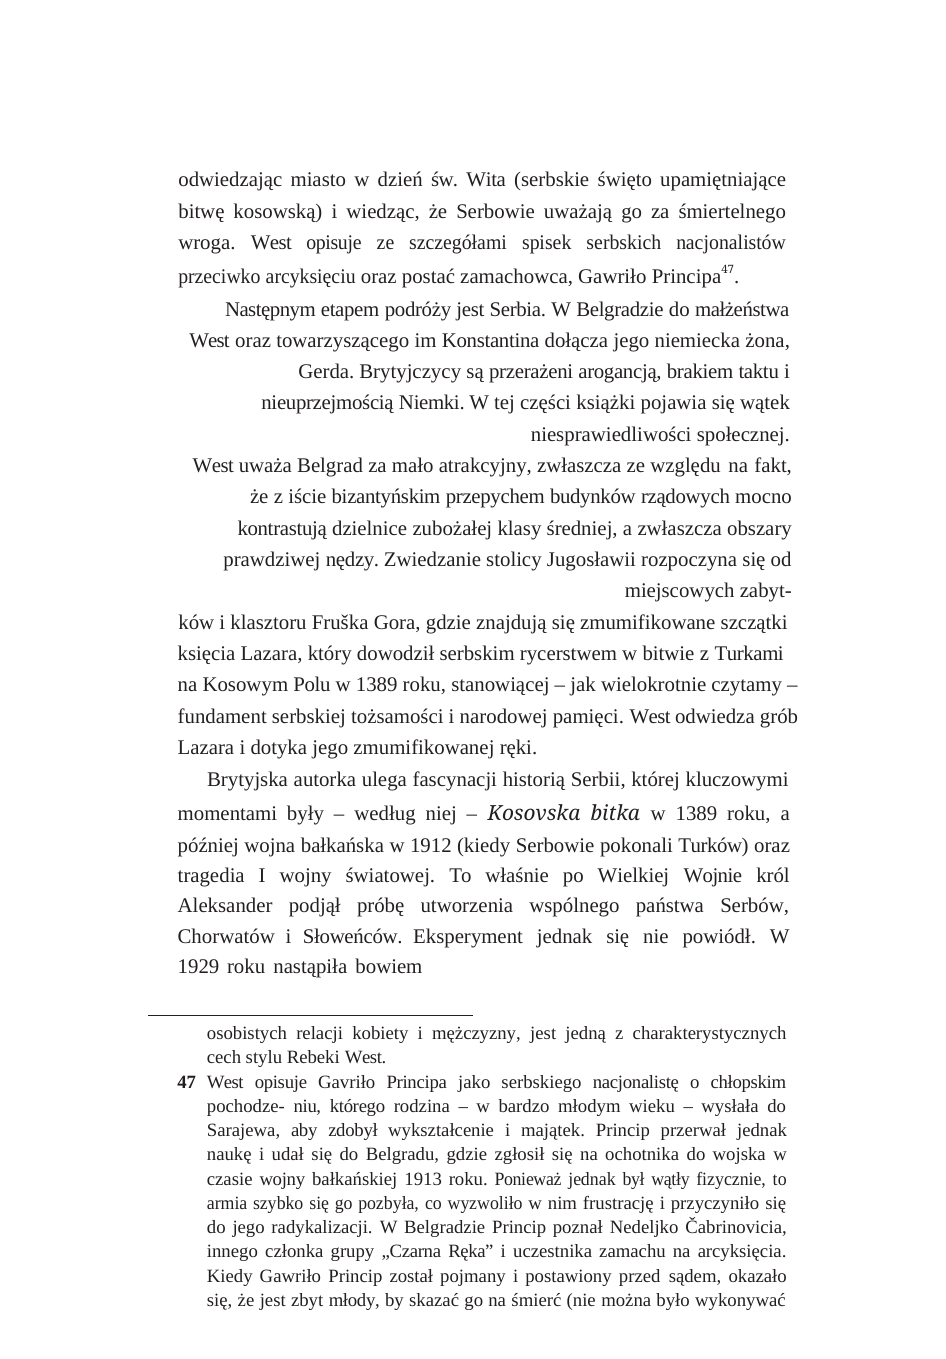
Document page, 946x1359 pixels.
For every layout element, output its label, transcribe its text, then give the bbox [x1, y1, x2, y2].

list West opisuje Gavriło Principa jako serbskiego nacjonalistę o chłopskim pochodze- niu, którego rodzina – w bardzo młodym wieku – wysłała do Sarajewa, aby zdobył wykształcenie i majątek. Princip przerwał jednak naukę i udał się do Belgradu, gdzie zgłosił się na ochotnika do wojska w czasie wojny bałkańskiej 1913 roku. Ponieważ jednak był wątły fizycznie, to armia szybko się go pozbyła, co wyzwoliło w nim frustrację i przyczyniło się do jego radykalizacji. W Belgradzie Princip poznał Nedeljko Čabrinovicia, innego członka grupy „Czarna Ręka” i uczestnika zamachu na arcyksięcia. Kiedy Gawriło Princip został pojmany i postawiony przed sądem, okazało się, że jest zbyt młody, by skazać go na śmierć (nie można było wykonywać [177, 1071, 787, 1311]
text odwiedzając miasto w dzień św. Wita (serbskie święto upamiętniające bitwę kosowską) i wiedząc, że Serbowie uważają go za śmiertelnego wroga. West opisuje ze szczegółami spisek serbskich nacjonalistów przeciwko arcyksięciu oraz postać zamachowca, Gawriło Principa47. [178, 167, 786, 288]
text osobistych relacji kobiety i mężczyzny, jest jedną z charakterystycznych cech stylu Rebeki West. [207, 1014, 787, 1068]
text West uważa Belgrad za mało atrakcyjny, zwłaszcza ze względu na fakt, że z iście bizantyńskim przepychem budynków rządowych mocno kontrastują dzielnice zubożałej klasy średniej, a zwłaszcza obszary prawdziwej nędzy. Zwiedzanie stolicy Jugosławii rozpoczyna się od miejscowych zabyt- [177, 453, 792, 602]
text ków i klasztoru Fruška Gora, gdzie znajdują się zmumifikowane szczątki księcia Lazara, który dowodził serbskim rycerstwem w bitwie z Turkami na Kosowym Polu w 1389 roku, stanowiącej – jak wielokrotnie czytamy – fundament serbskiej tożsamości i narodowej pamięci. West odwiedza grób Lazara i dotyka jego zmumifikowanej ręki. [177, 610, 799, 759]
text Następnym etapem podróży jest Serbia. W Belgradzie do małżeństwa West oraz towarzyszącego im Konstantina dołącza jego niemiecka żona, Gerda. Brytyjczycy są przerażeni arogancją, brakiem taktu i nieuprzejmością Niemki. W tej części książki pojawia się wątek niesprawiedliwości społecznej. [177, 297, 789, 446]
text Brytyjska autorka ulega fascynacji historią Serbii, której kluczowymi momentami były – według niej – Kosovska bitka w 1389 roku, a później wojna bałkańska w 1912 (kiedy Serbowie pokonali Turków) oraz tragedia I wojny światowej. To właśnie po Wielkiej Wojnie król Aleksander podjął próbę utworzenia wspólnego państwa Serbów, Chorwatów i Słoweńców. Eksperyment jednak się nie powiódł. W 1929 roku nastąpiła bowiem [177, 767, 789, 978]
